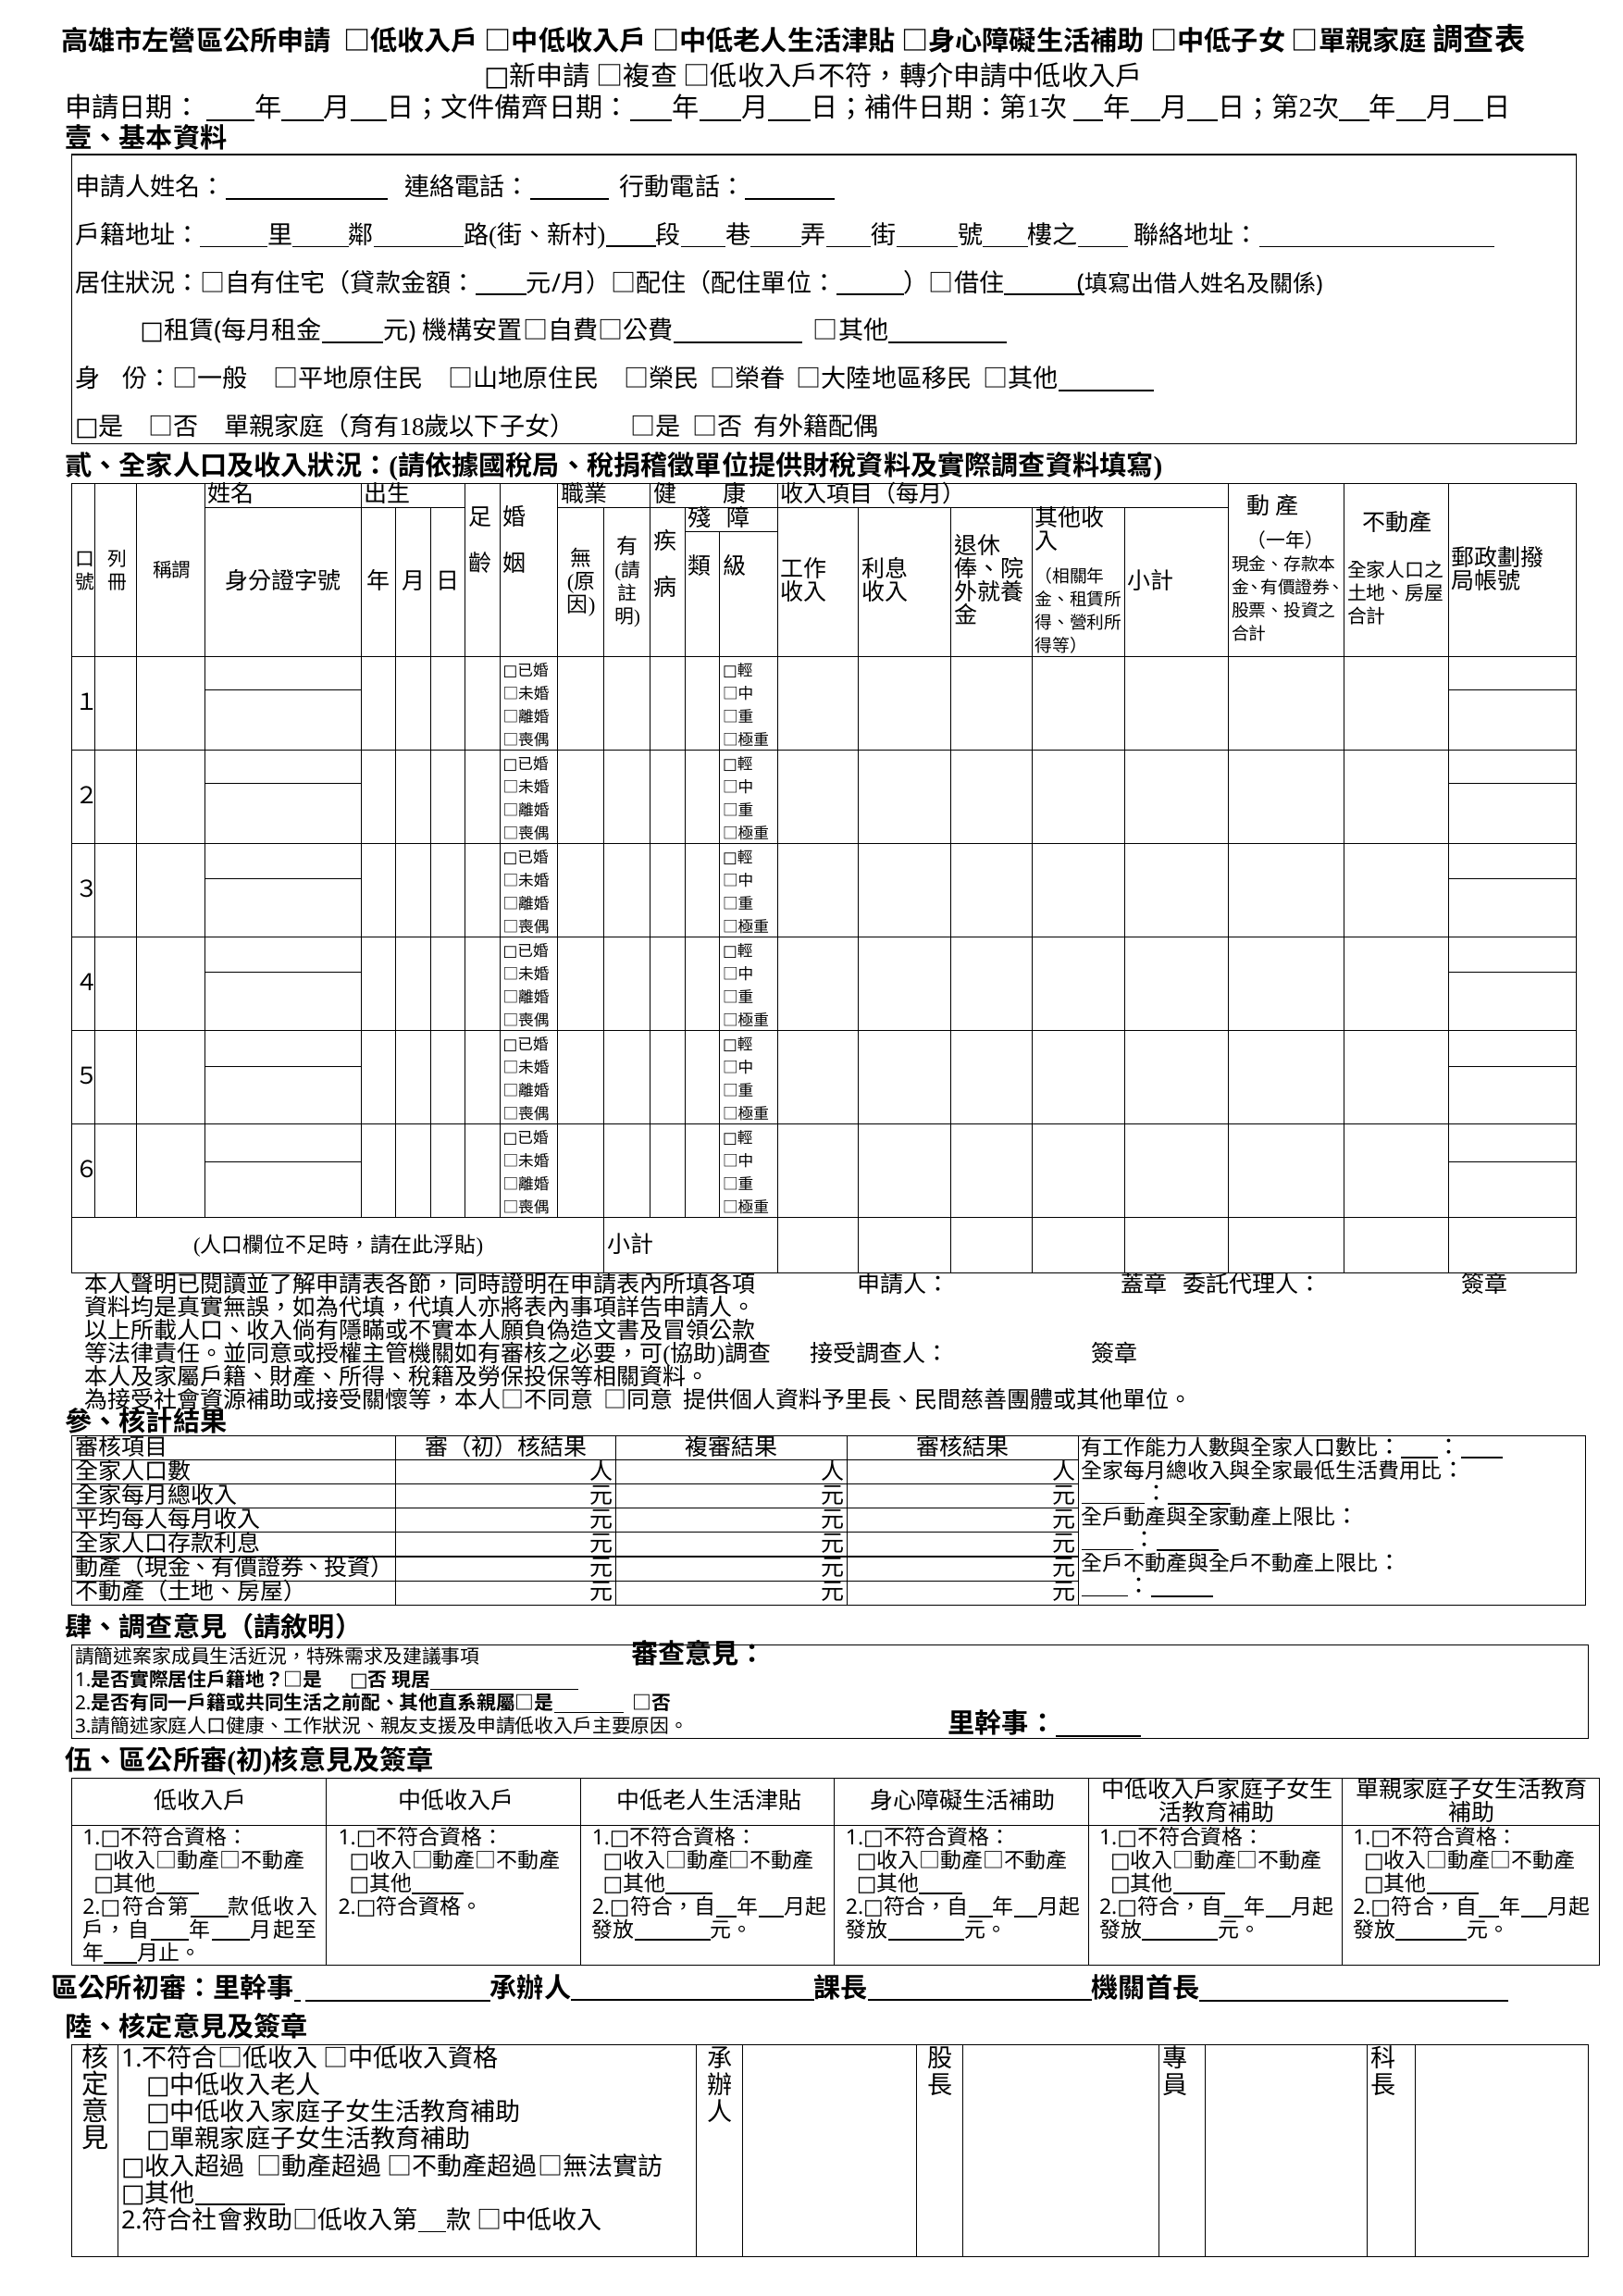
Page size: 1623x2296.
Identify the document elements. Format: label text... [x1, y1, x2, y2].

table_header 核定意見 [72, 2045, 118, 2256]
table_cell [558, 1124, 603, 1217]
table_cell 疾 病 [650, 508, 685, 656]
table_header 中低老人生活津貼 [581, 1779, 834, 1825]
table_cell [95, 657, 136, 750]
table_cell [859, 844, 950, 937]
text 等法律責任。並同意或授權主管機關如有審核之必要，可(協助)調查 接受調查人： 簽章 [38, 1343, 1588, 1366]
table_cell [778, 751, 858, 843]
table_cell 類 [686, 532, 719, 656]
table_cell □輕 □中 □重 □極重 [720, 1124, 777, 1217]
table_cell [431, 751, 465, 843]
table_header 健 康 [650, 484, 777, 507]
text 為接受社會資源補助或接受關懷等，本人□不同意 □同意 提供個人資料予里長、民間慈善團體或其他單位。 [167, 1389, 219, 1412]
text 伍、區公所審(初)核意見及簽章 [38, 1739, 1588, 1778]
table_cell 元 [616, 1533, 847, 1556]
table_cell [1449, 973, 1576, 1030]
table_cell [137, 844, 204, 937]
table_cell 利息 收入 [859, 508, 950, 656]
table_cell [951, 844, 1032, 937]
table_cell 小計 [1125, 508, 1228, 656]
table_cell [558, 1031, 603, 1123]
table_cell [1344, 844, 1448, 937]
table_header 審核項目 [72, 1436, 395, 1459]
table_cell [396, 937, 430, 1030]
table_cell [137, 657, 204, 750]
table_cell [362, 1124, 395, 1217]
table_cell □已婚□未婚 □離婚□喪偶 [501, 751, 557, 843]
table_cell 元 [616, 1508, 847, 1532]
table_cell [137, 1031, 204, 1123]
table_cell [205, 657, 361, 689]
table_cell 年 [362, 508, 395, 656]
table_cell [1229, 1031, 1344, 1123]
table_header 複審結果 [616, 1436, 847, 1459]
table_cell [650, 1031, 685, 1123]
table_cell 元 [616, 1558, 847, 1580]
table_cell [859, 657, 950, 750]
table_cell [205, 784, 361, 843]
table_header 申請人姓名： 連絡電話： 行動電話： [72, 155, 1576, 203]
table_cell 平均每人每月收入 [72, 1508, 395, 1532]
table_cell [778, 1031, 858, 1123]
table_cell [1449, 657, 1576, 689]
table_cell [859, 1124, 950, 1217]
table_cell [951, 1124, 1032, 1217]
table_cell [1229, 844, 1344, 937]
table_cell □租賃(每月租金 元) 機構安置□自費□公費 □其他 [72, 299, 1576, 347]
table_cell 無 (原因) [558, 508, 603, 656]
table_cell [604, 1124, 650, 1217]
table_cell [431, 1031, 465, 1123]
table_cell [465, 1031, 500, 1123]
table_cell [951, 657, 1032, 750]
table_cell □輕 □中 □重 □極重 [720, 657, 777, 750]
table_header 專員 [1159, 2045, 1205, 2256]
table_cell 有 (請註明) [604, 508, 650, 656]
table_cell [1449, 1067, 1576, 1123]
table_cell [205, 1124, 361, 1161]
table_cell [137, 937, 204, 1030]
table_cell 小計 [604, 1218, 777, 1272]
table_cell [686, 844, 719, 937]
table_cell □已婚□未婚 □離婚□喪偶 [501, 1031, 557, 1123]
table_header 審核結果 [848, 1436, 1078, 1459]
table_header 中低收入戶家庭子女生活教育補助 [1089, 1779, 1342, 1825]
table_header 動 產 （一年） 現金、存款本金、有價證券、股票、投資之合計 [1229, 484, 1344, 656]
table_cell [1229, 657, 1344, 750]
table_cell [205, 937, 361, 972]
table_cell 元 [396, 1508, 615, 1532]
table_cell 元 [616, 1582, 847, 1604]
table_cell 月 [396, 508, 430, 656]
table_cell [859, 1218, 950, 1272]
table_cell [686, 1124, 719, 1217]
table_cell 不動產（土地、房屋） [72, 1582, 395, 1604]
table_cell ５ [72, 1031, 94, 1123]
table_cell 人 [848, 1460, 1078, 1483]
table_cell 元 [848, 1508, 1078, 1532]
text 本人及家屬戶籍、財產、所得、稅籍及勞保投保等相關資料。 [38, 1366, 1588, 1389]
table_cell 1.□不符合資格： □收入□動產□不動產 □其他 2.□符合資格。 [327, 1826, 580, 1965]
table_cell [1344, 657, 1448, 750]
table_cell [95, 937, 136, 1030]
table_cell [1229, 937, 1344, 1030]
table_header 不動產 全家人口之土地、房屋合計 [1344, 484, 1448, 656]
table_cell [1449, 844, 1576, 878]
table_cell [686, 657, 719, 750]
table_header 職業 [558, 484, 650, 507]
table_cell 1.□不符合資格： □收入□動產□不動產 □其他 2.□符合第 款低收入戶，自 年 月起至 年 月止。 [72, 1826, 326, 1965]
table_cell [1449, 751, 1576, 783]
table_cell [465, 1124, 500, 1217]
table_cell [205, 751, 361, 783]
table_cell [465, 844, 500, 937]
table_cell [859, 1031, 950, 1123]
table_header 婚 姻 [501, 484, 557, 656]
table_cell [558, 937, 603, 1030]
table_cell [778, 1124, 858, 1217]
table_cell [431, 1124, 465, 1217]
table_cell [1229, 1124, 1344, 1217]
table_cell □是 □否 單親家庭（育有18歲以下子女） □是 □否 有外籍配偶 [72, 395, 1576, 442]
table_cell 元 [396, 1533, 615, 1556]
table_cell 日 [431, 508, 465, 656]
table_cell [396, 844, 430, 937]
table_header 股長 [917, 2045, 962, 2256]
table_cell [1229, 1218, 1344, 1272]
table_cell ６ [72, 1124, 94, 1217]
table_header 郵政劃撥 局帳號 [1449, 484, 1576, 656]
table_cell [95, 844, 136, 937]
table_cell 元 [848, 1582, 1078, 1604]
table_cell １ [72, 657, 94, 750]
table_cell [205, 1031, 361, 1066]
table_cell [951, 1031, 1032, 1123]
table_cell 1.□不符合資格： □收入□動產□不動產 □其他 2.□符合，自 年 月起發放 元。 [1089, 1826, 1342, 1965]
table_cell □輕 □中 □重 □極重 [720, 751, 777, 843]
table_header [963, 2045, 1158, 2256]
table_cell 1.□不符合資格： □收入□動產□不動產 □其他 2.□符合，自 年 月起發放 元。 [835, 1826, 1088, 1965]
table_cell [431, 937, 465, 1030]
table_cell [1033, 1218, 1124, 1272]
table_cell [604, 751, 650, 843]
table_cell [1125, 844, 1228, 937]
table_header 足 齡 [465, 484, 500, 656]
table_cell [1229, 751, 1344, 843]
table_cell [396, 1124, 430, 1217]
table_cell [1449, 1124, 1576, 1161]
table_header 低收入戶 [72, 1779, 326, 1825]
table_cell [604, 1031, 650, 1123]
table_header [1206, 2045, 1367, 2256]
table_cell [604, 937, 650, 1030]
table_header 身心障礙生活補助 [835, 1779, 1088, 1825]
text 以上所載人口、收入倘有隱瞞或不實本人願負偽造文書及冒領公款 [38, 1320, 1588, 1343]
table_cell [362, 844, 395, 937]
table_cell 元 [848, 1533, 1078, 1556]
table_header 1.不符合□低收入 □中低收入資格 □中低收入老人 □中低收入家庭子女生活教育補助 □單親家庭子女生活教育補助 □收入超過 □動產超過 □不動產超過□無法實訪 □其他 2.符合社會救助□低收入第 款 □中低收入 [118, 2045, 696, 2256]
text 本人聲明已閱讀並了解申請表各節，同時證明在申請表內所填各項 申請人： 蓋章 委託代理人： 簽章 [38, 1273, 1588, 1297]
table_cell [1125, 657, 1228, 750]
table_cell [95, 751, 136, 843]
table_header 承辦人 [697, 2045, 742, 2256]
table_cell [951, 1218, 1032, 1272]
table_cell [465, 937, 500, 1030]
text 肆、調查意見（請敘明） [38, 1605, 1588, 1644]
table_cell 1.□不符合資格： □收入□動產□不動產 □其他 2.□符合，自 年 月起發放 元。 [581, 1826, 834, 1965]
table_cell [650, 844, 685, 937]
table_cell [205, 973, 361, 1030]
table_header [743, 2045, 916, 2256]
table_cell ２ [72, 751, 94, 843]
table_cell [205, 844, 361, 878]
table_cell 人 [616, 1460, 847, 1483]
table_cell [1033, 751, 1124, 843]
table_cell [1344, 1218, 1448, 1272]
table_cell [1033, 937, 1124, 1030]
table_cell □輕 □中 □重 □極重 [720, 1031, 777, 1123]
table_cell [1449, 879, 1576, 937]
table_cell [1344, 1124, 1448, 1217]
table_cell [951, 937, 1032, 1030]
table_cell □已婚□未婚 □離婚□喪偶 [501, 937, 557, 1030]
table_cell 元 [616, 1484, 847, 1508]
table_cell [1449, 937, 1576, 972]
table_cell 其他收入 （相關年金、租賃所得、營利所得等） [1033, 508, 1124, 656]
table_cell [1033, 1031, 1124, 1123]
table_cell [1125, 751, 1228, 843]
table_header 出生 [362, 484, 465, 507]
table_cell 戶籍地址： 里 鄰 路(街、新村) 段 巷 弄 街 號 樓之 聯絡地址： [72, 203, 1576, 251]
table_cell [604, 844, 650, 937]
table_cell [205, 1067, 361, 1123]
table_cell [396, 1031, 430, 1123]
table_cell [1449, 1031, 1576, 1066]
table_cell 元 [396, 1484, 615, 1508]
table_cell [650, 937, 685, 1030]
table_cell [205, 1162, 361, 1217]
text 壹、基本資料 [38, 123, 1588, 154]
table_header 中低收入戶 [327, 1779, 580, 1825]
table_cell [1449, 1218, 1576, 1272]
text 參、核計結果 [38, 1412, 1588, 1435]
table_cell [205, 879, 361, 937]
table_cell [1344, 937, 1448, 1030]
table_cell □已婚□未婚 □離婚□喪偶 [501, 844, 557, 937]
table_cell [362, 937, 395, 1030]
table_cell 全家人口數 [72, 1460, 395, 1483]
table_cell [686, 751, 719, 843]
table_cell [1125, 1031, 1228, 1123]
table_cell [558, 657, 603, 750]
table_cell [778, 1218, 858, 1272]
table_cell 級 [720, 532, 777, 656]
table_header 姓名 [205, 484, 361, 507]
table_cell 元 [848, 1558, 1078, 1580]
table_cell 人 [396, 1460, 615, 1483]
text 申請日期： 年 月 日；文件備齊日期： 年 月 日；補件日期：第1次 年 月 日；第2次 年 月 日 [38, 93, 1588, 123]
table_cell 動產（現金、有價證券、投資） [72, 1558, 395, 1580]
table_cell [778, 937, 858, 1030]
table_cell ４ [72, 937, 94, 1030]
table_cell 身 份：□一般 □平地原住民 □山地原住民 □榮民 □榮眷 □大陸地區移民 □其他 [72, 347, 1576, 395]
table_cell [137, 1124, 204, 1217]
table_cell □輕 □中 □重 □極重 [720, 844, 777, 937]
table_cell [1449, 690, 1576, 750]
table_cell [1344, 1031, 1448, 1123]
table_cell [604, 657, 650, 750]
table_cell 殘 障 [686, 508, 777, 531]
table_cell □輕 □中 □重 □極重 [720, 937, 777, 1030]
table_header 科長 [1368, 2045, 1415, 2256]
table_header [1416, 2045, 1588, 2256]
table_cell [1449, 784, 1576, 843]
table_header 請簡述案家成員生活近況，特殊需求及建議事項 審查意見： 1.是否實際居住戶籍地？□是 □否 現居 2.是否有同一戶籍或共同生活之前配、其他直系親屬□是 □否 3.請簡述家庭人口健康、工作狀況、親友支援及申請低收入戶主要原因。 里幹事： [72, 1645, 1588, 1738]
table_header 收入項目（每月） [778, 484, 1228, 507]
table_cell [1125, 1218, 1228, 1272]
table_cell [205, 690, 361, 750]
table_cell 元 [848, 1484, 1078, 1508]
table_cell ３ [72, 844, 94, 937]
table_cell [362, 657, 395, 750]
table_cell 居住狀況：□自有住宅（貸款金額： 元/月）□配住（配住單位： ）□借住 (填寫出借人姓名及關係) [72, 251, 1576, 299]
table_cell 身分證字號 [205, 508, 361, 656]
table_cell 元 [396, 1558, 615, 1580]
table_cell [778, 844, 858, 937]
table_cell 工作 收入 [778, 508, 858, 656]
table_header 列冊 [95, 484, 136, 656]
table_cell [951, 751, 1032, 843]
table_cell [1344, 751, 1448, 843]
table_cell □已婚□未婚 □離婚□喪偶 [501, 657, 557, 750]
table_cell 1.□不符合資格： □收入□動產□不動產 □其他 2.□符合，自 年 月起發放 元。 [1343, 1826, 1599, 1965]
table_cell [465, 657, 500, 750]
table_header 單親家庭子女生活教育補助 [1343, 1779, 1599, 1825]
table_cell [396, 751, 430, 843]
table_cell [859, 937, 950, 1030]
table_header 審（初）核結果 [396, 1436, 615, 1459]
text 貳、全家人口及收入狀況：(請依據國稅局、稅捐稽徵單位提供財稅資料及實際調查資料填寫) [38, 443, 1588, 483]
table_header 稱謂 [137, 484, 204, 656]
table_cell [1125, 937, 1228, 1030]
text 資料均是真實無誤，如為代填，代填人亦將表內事項詳告申請人。 [38, 1297, 1588, 1320]
table_cell [1033, 1124, 1124, 1217]
table_cell [362, 1031, 395, 1123]
table_cell [431, 657, 465, 750]
table_cell 全家每月總收入 [72, 1484, 395, 1508]
table_cell [686, 937, 719, 1030]
table_cell [558, 751, 603, 843]
text 高雄市左營區公所申請 □低收入戶 □中低收入戶 □中低老人生活津貼 □身心障礙生活補助 □中低子女 □單親家庭 調查表 [38, 23, 1588, 57]
text □新申請 □複查 □低收入戶不符，轉介申請中低收入戶 [38, 57, 1588, 93]
text 陸、核定意見及簽章 [38, 2005, 1588, 2044]
table_cell [396, 657, 430, 750]
table_cell [95, 1031, 136, 1123]
table_cell 全家人口存款利息 [72, 1533, 395, 1556]
table_cell [650, 1124, 685, 1217]
text 為接受社會資源補助或接受關懷等，本人□不同意 □同意 提供個人資料予里長、民間慈善團體或其他單位。 [38, 1389, 168, 1412]
table_cell [95, 1124, 136, 1217]
table_cell [558, 844, 603, 937]
table_cell [778, 657, 858, 750]
table_cell [686, 1031, 719, 1123]
table_cell 退休俸、院外就養金 [951, 508, 1032, 656]
table_cell [431, 844, 465, 937]
table_header 口 號 [72, 484, 94, 656]
table_header 有工作能力人數與全家人口數比： ： 全家每月總收入與全家最低生活費用比： ： 全戶動產與全家動產上限比： ： 全戶不動產與全戶不動產上限比： ： [1079, 1436, 1585, 1604]
table_cell [859, 751, 950, 843]
table_cell [465, 751, 500, 843]
text 區公所初審：里幹事 承辦人 課長 機關首長 [38, 1966, 1588, 2005]
text 為接受社會資源補助或接受關懷等，本人□不同意 □同意 提供個人資料予里長、民間慈善團體或其他單位。 [209, 1389, 1588, 1412]
table_cell 元 [396, 1582, 615, 1604]
table_cell □已婚□未婚 □離婚□喪偶 [501, 1124, 557, 1217]
table_cell (人口欄位不足時，請在此浮貼) [72, 1218, 603, 1272]
table_cell [1033, 844, 1124, 937]
table_cell [650, 751, 685, 843]
table_cell [1449, 1162, 1576, 1217]
table_cell [137, 751, 204, 843]
table_cell [1125, 1124, 1228, 1217]
table_cell [650, 657, 685, 750]
table_cell [1033, 657, 1124, 750]
table_cell [362, 751, 395, 843]
